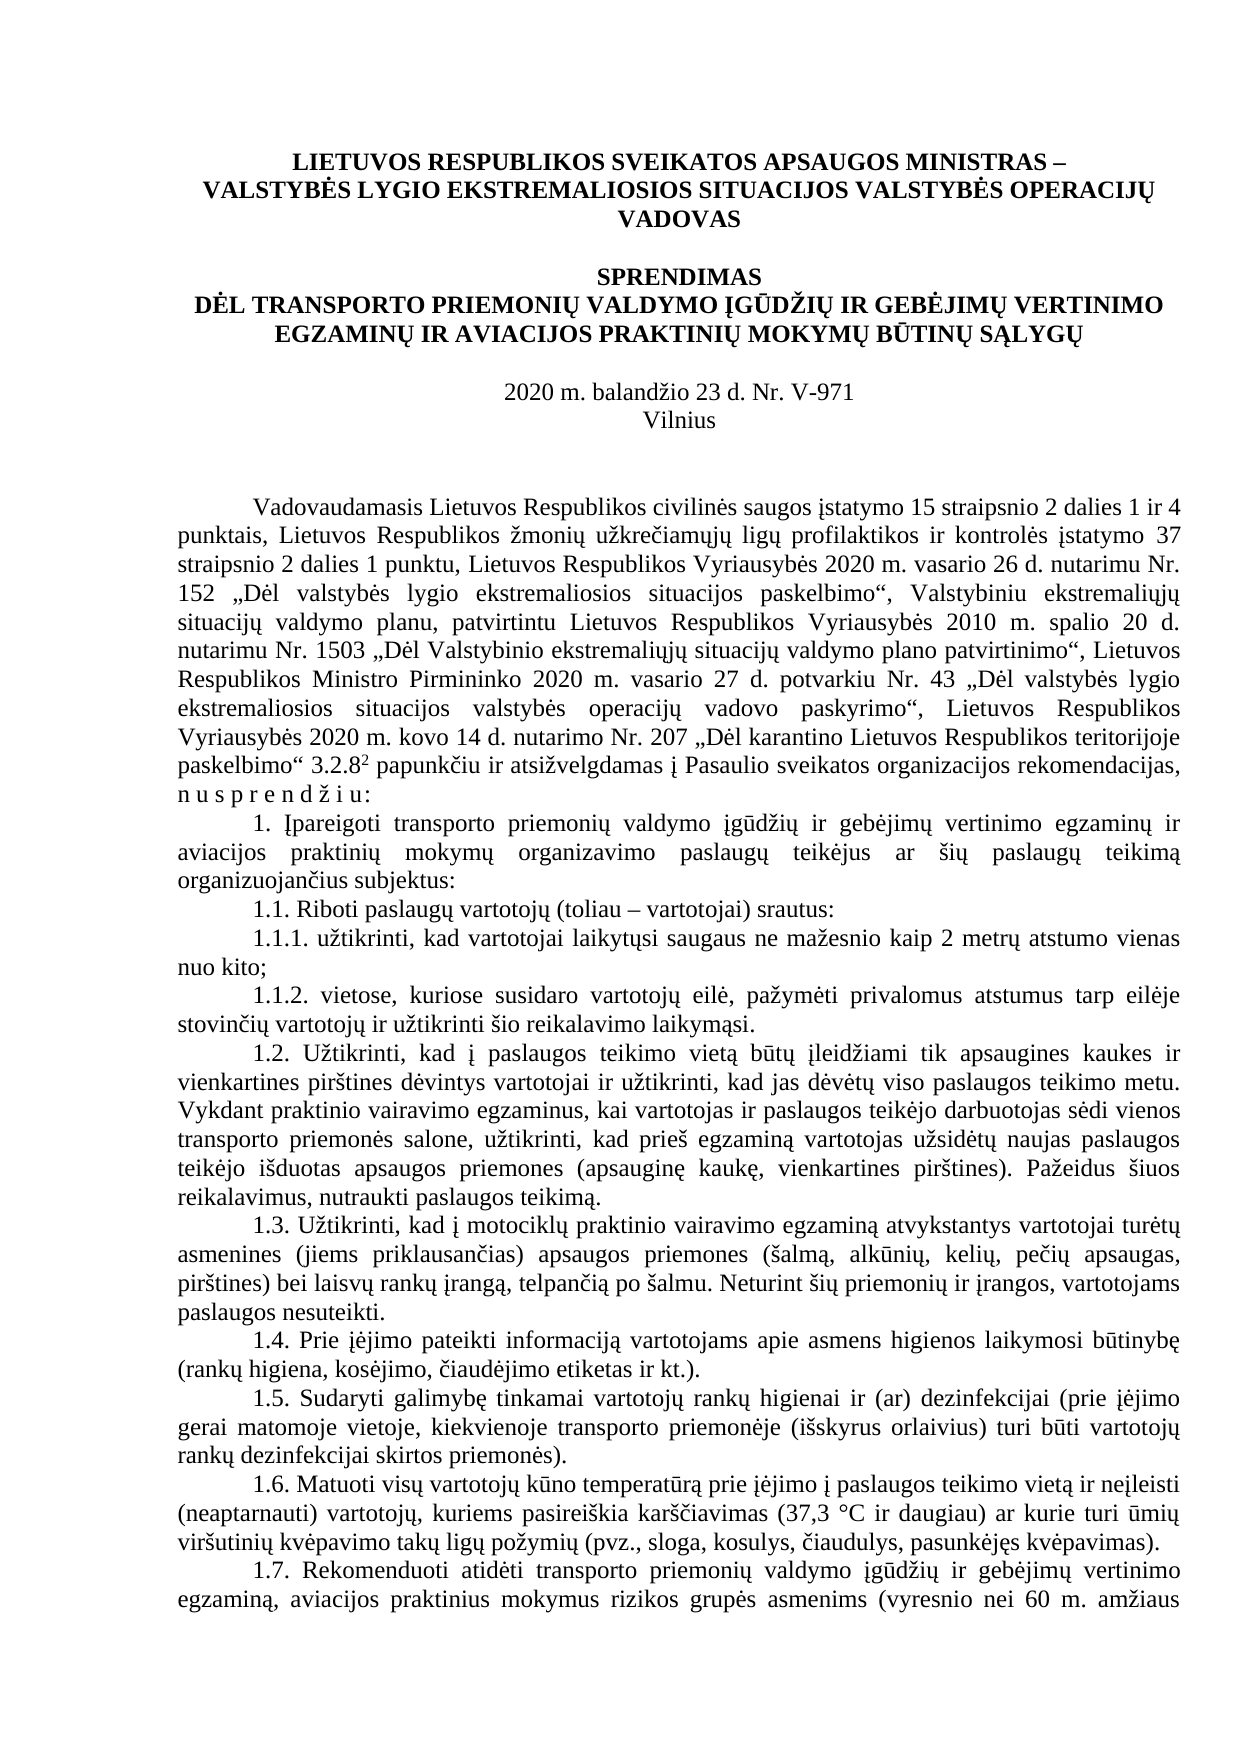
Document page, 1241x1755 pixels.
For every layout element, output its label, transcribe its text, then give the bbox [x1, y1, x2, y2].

text DĖL TRANSPORTO PRIEMONIŲ VALDYMO ĮGŪDŽIŲ IR GEBĖJIMŲ VERTINIMO EGZAMINŲ IR AVIACIJOS PRAKTINIŲ MOKYMŲ BŪTINŲ SĄLYGŲ [177, 291, 1181, 348]
text 1.7. Rekomenduoti atidėti transporto priemonių valdymo įgūdžių ir gebėjimų vertinimo egzaminą, aviacijos praktinius mokymus rizikos grupės asmenims (vyresnio nei 60 m. amžiaus [177, 1556, 1181, 1613]
text SPRENDIMAS [177, 262, 1181, 291]
text LIETUVOS RESPUBLIKOS SVEIKATOS APSAUGOS MINISTRAS – [177, 147, 1181, 176]
text 1.1. Riboti paslaugų vartotojų (toliau – vartotojai) srautus: [177, 894, 1181, 923]
text Vadovaudamasis Lietuvos Respublikos civilinės saugos įstatymo 15 straipsnio 2 dalies 1 ir 4 punktais, Lietuvos Respublikos žmonių užkrečiamųjų ligų profilaktikos ir kontrolės įstatymo 37 straipsnio 2 dalies 1 punktu, Lietuvos Respublikos Vyriausybės 2020 m. vasario 26 d. nutarimu Nr. 152 „Dėl valstybės lygio ekstremaliosios situacijos paskelbimo“, Valstybiniu ekstremaliųjų situacijų valdymo planu, patvirtintu Lietuvos Respublikos Vyriausybės 2010 m. spalio 20 d. nutarimu Nr. 1503 „Dėl Valstybinio ekstremaliųjų situacijų valdymo plano patvirtinimo“, Lietuvos Respublikos Ministro Pirmininko 2020 m. vasario 27 d. potvarkiu Nr. 43 „Dėl valstybės lygio ekstremaliosios situacijos valstybės operacijų vadovo paskyrimo“, Lietuvos Respublikos Vyriausybės 2020 m. kovo 14 d. nutarimo Nr. 207 „Dėl karantino Lietuvos Respublikos teritorijoje paskelbimo“ 3.2.82 papunkčiu ir atsižvelgdamas į Pasaulio sveikatos organizacijos rekomendacijas, nusprendžiu: [177, 492, 1181, 808]
text 1.5. Sudaryti galimybę tinkamai vartotojų rankų higienai ir (ar) dezinfekcijai (prie įėjimo gerai matomoje vietoje, kiekvienoje transporto priemonėje (išskyrus orlaivius) turi būti vartotojų rankų dezinfekcijai skirtos priemonės). [177, 1383, 1181, 1469]
text 1.1.2. vietose, kuriose susidaro vartotojų eilė, pažymėti privalomus atstumus tarp eilėje stovinčių vartotojų ir užtikrinti šio reikalavimo laikymąsi. [177, 981, 1181, 1038]
text 1.4. Prie įėjimo pateikti informaciją vartotojams apie asmens higienos laikymosi būtinybę (rankų higiena, kosėjimo, čiaudėjimo etiketas ir kt.). [177, 1326, 1181, 1383]
text 1.2. Užtikrinti, kad į paslaugos teikimo vietą būtų įleidžiami tik apsaugines kaukes ir vienkartines pirštines dėvintys vartotojai ir užtikrinti, kad jas dėvėtų viso paslaugos teikimo metu. Vykdant praktinio vairavimo egzaminus, kai vartotojas ir paslaugos teikėjo darbuotojas sėdi vienos transporto priemonės salone, užtikrinti, kad prieš egzaminą vartotojas užsidėtų naujas paslaugos teikėjo išduotas apsaugos priemones (apsauginę kaukę, vienkartines pirštines). Pažeidus šiuos reikalavimus, nutraukti paslaugos teikimą. [177, 1038, 1181, 1211]
text 1. Įpareigoti transporto priemonių valdymo įgūdžių ir gebėjimų vertinimo egzaminų ir aviacijos praktinių mokymų organizavimo paslaugų teikėjus ar šių paslaugų teikimą organizuojančius subjektus: [177, 808, 1181, 894]
text 1.6. Matuoti visų vartotojų kūno temperatūrą prie įėjimo į paslaugos teikimo vietą ir neįleisti (neaptarnauti) vartotojų, kuriems pasireiškia karščiavimas (37,3 °C ir daugiau) ar kurie turi ūmių viršutinių kvėpavimo takų ligų požymių (pvz., sloga, kosulys, čiaudulys, pasunkėjęs kvėpavimas). [177, 1469, 1181, 1556]
text 2020 m. balandžio 23 d. Nr. V-971 [177, 377, 1181, 406]
text 1.1.1. užtikrinti, kad vartotojai laikytųsi saugaus ne mažesnio kaip 2 metrų atstumo vienas nuo kito; [177, 923, 1181, 981]
text Vilnius [177, 406, 1181, 434]
text VALSTYBĖS LYGIO EKSTREMALIOSIOS SITUACIJOS VALSTYBĖS OPERACIJŲ VADOVAS [177, 176, 1181, 233]
text 1.3. Užtikrinti, kad į motociklų praktinio vairavimo egzaminą atvykstantys vartotojai turėtų asmenines (jiems priklausančias) apsaugos priemones (šalmą, alkūnių, kelių, pečių apsaugas, pirštines) bei laisvų rankų įrangą, telpančią po šalmu. Neturint šių priemonių ir įrangos, vartotojams paslaugos nesuteikti. [177, 1211, 1181, 1326]
